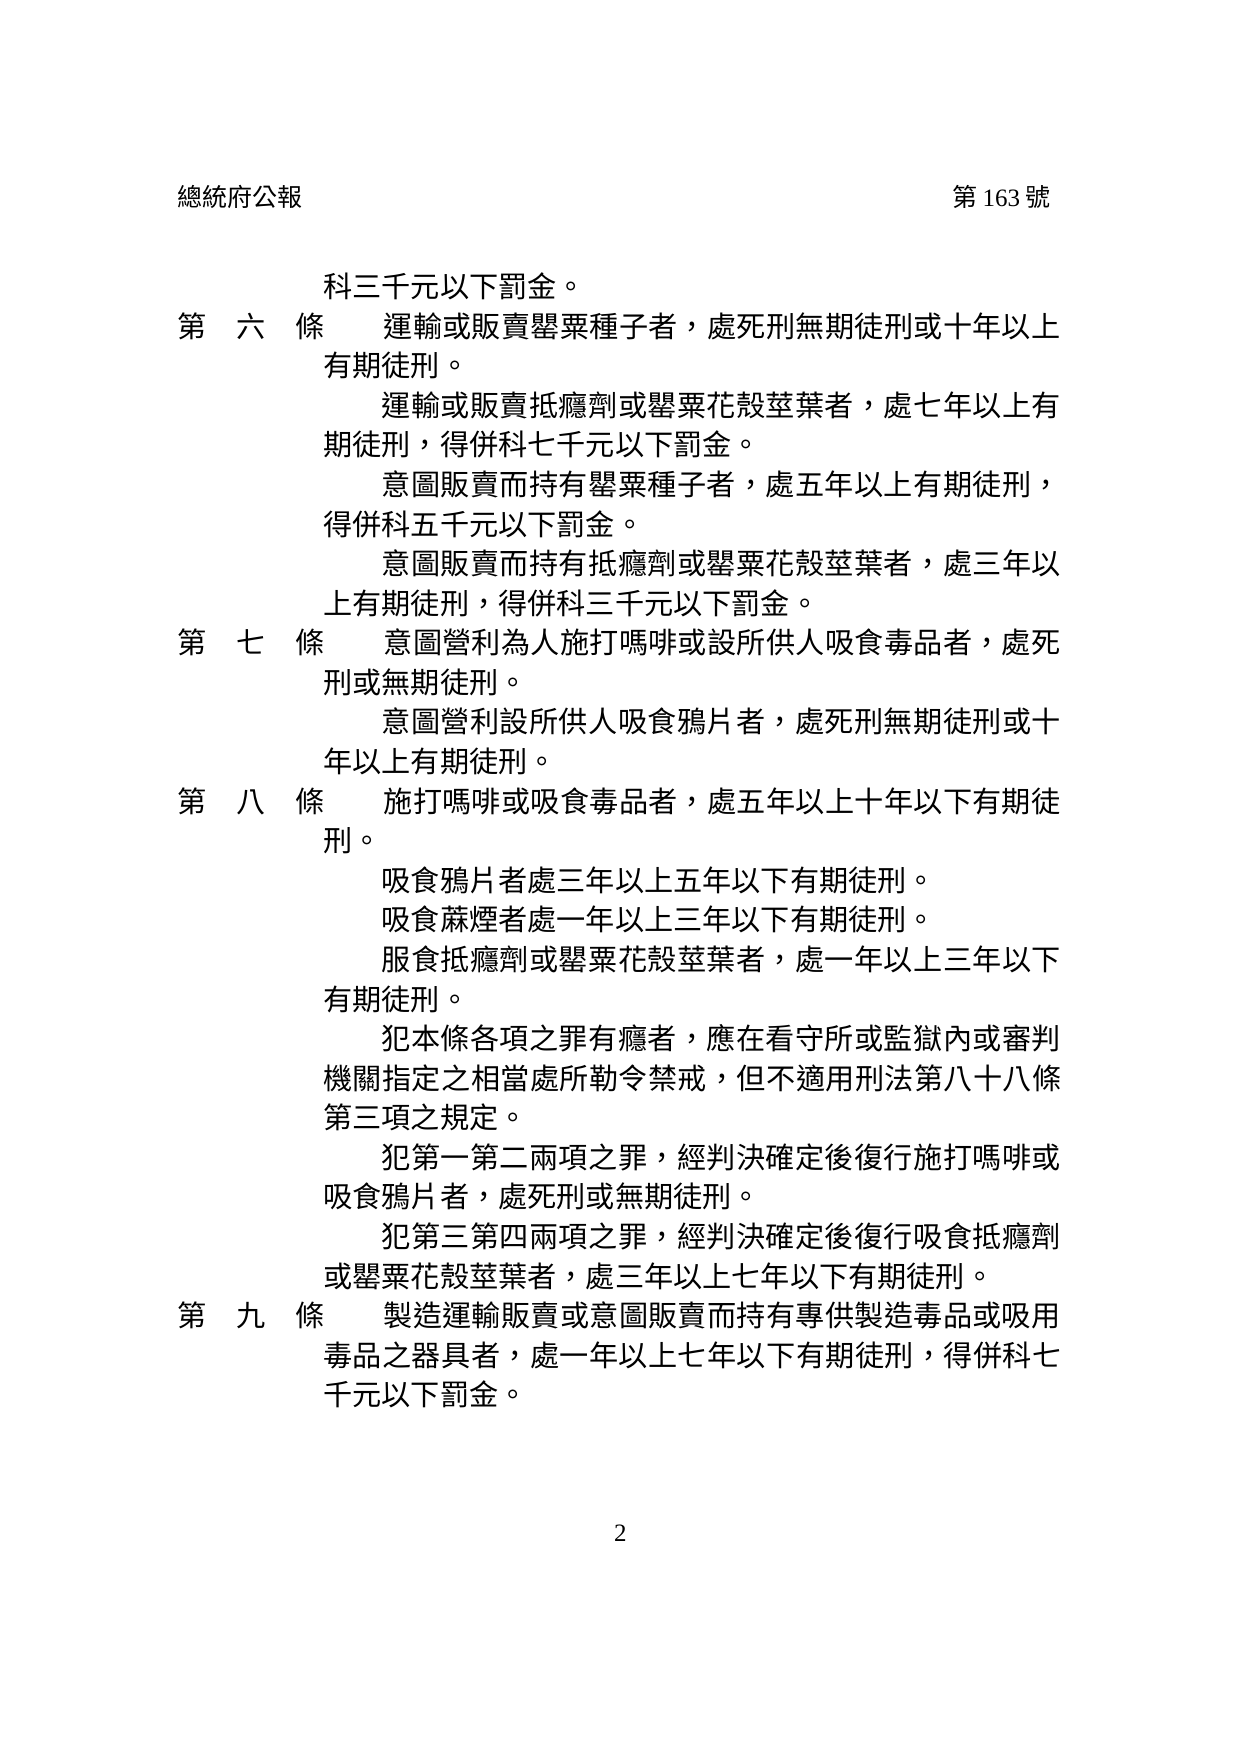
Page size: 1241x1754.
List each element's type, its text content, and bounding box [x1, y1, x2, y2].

text 第 七 條 意圖營利為人施打嗎啡或設所供人吸食毒品者，處死刑或無期徒刑。 [177, 622, 1063, 701]
text 意圖營利設所供人吸食鴉片者，處死刑無期徒刑或十年以上有期徒刑。 [323, 701, 1063, 780]
text 第 六 條 運輸或販賣罌粟種子者，處死刑無期徒刑或十年以上有期徒刑。 [177, 305, 1063, 384]
text 服食抵癮劑或罌粟花殼莖葉者，處一年以上三年以下有期徒刑。 [323, 939, 1063, 1018]
text 吸食鴉片者處三年以上五年以下有期徒刑。 [323, 859, 1063, 899]
text 運輸或販賣抵癮劑或罌粟花殼莖葉者，處七年以上有期徒刑，得併科七千元以下罰金。 [323, 384, 1063, 464]
text 意圖販賣而持有罌粟種子者，處五年以上有期徒刑，得併科五千元以下罰金。 [323, 464, 1063, 543]
text 吸食蔴煙者處一年以上三年以下有期徒刑。 [323, 899, 1063, 939]
text 犯第三第四兩項之罪，經判決確定後復行吸食抵癮劑或罌粟花殼莖葉者，處三年以上七年以下有期徒刑。 [323, 1216, 1063, 1295]
text 科三千元以下罰金。 [323, 266, 1063, 305]
text 第 九 條 製造運輸販賣或意圖販賣而持有專供製造毒品或吸用毒品之器具者，處一年以上七年以下有期徒刑，得併科七千元以下罰金。 [177, 1295, 1063, 1414]
text 意圖販賣而持有抵癮劑或罌粟花殼莖葉者，處三年以上有期徒刑，得併科三千元以下罰金。 [323, 543, 1063, 622]
text 第 八 條 施打嗎啡或吸食毒品者，處五年以上十年以下有期徒刑。 [177, 780, 1063, 859]
text 犯第一第二兩項之罪，經判決確定後復行施打嗎啡或吸食鴉片者，處死刑或無期徒刑。 [323, 1137, 1063, 1216]
text 犯本條各項之罪有癮者，應在看守所或監獄內或審判機關指定之相當處所勒令禁戒，但不適用刑法第八十八條第三項之規定。 [323, 1018, 1063, 1137]
